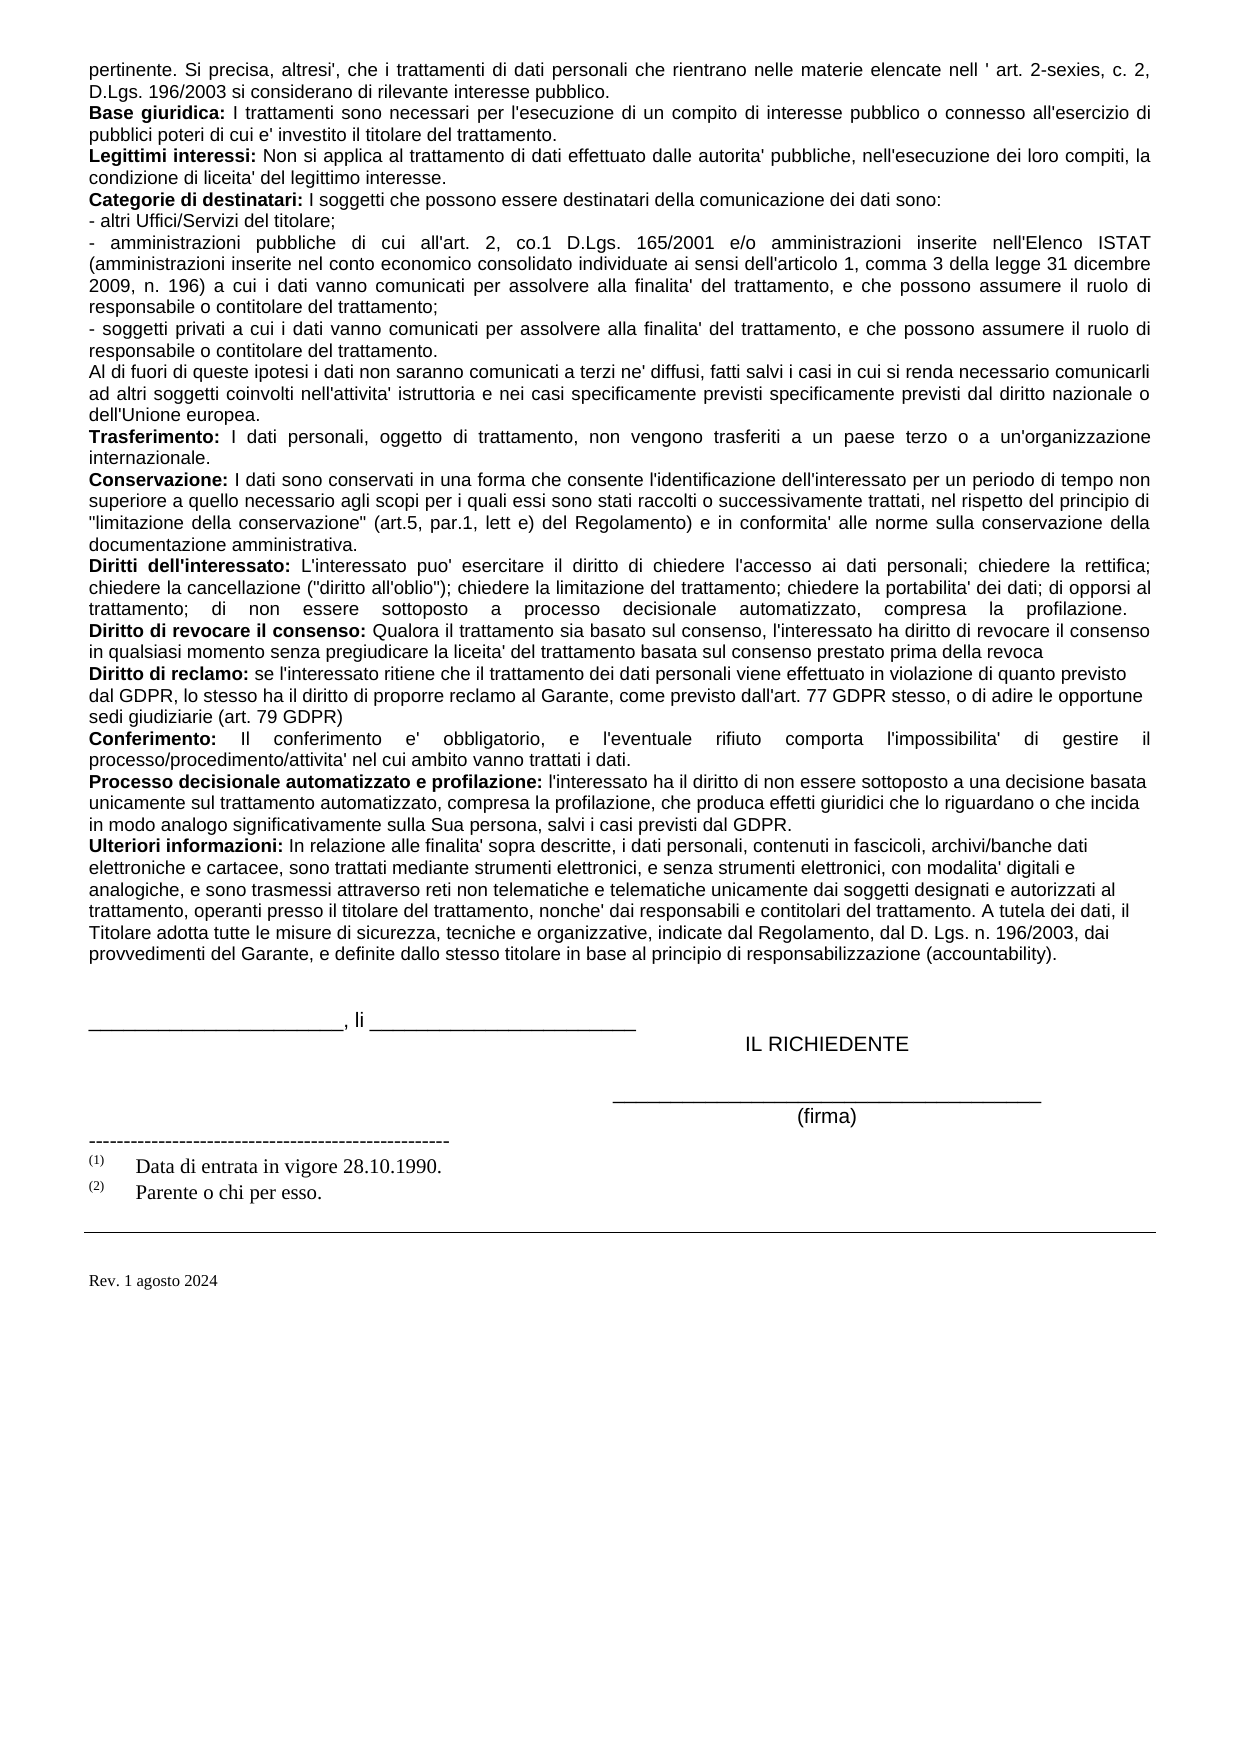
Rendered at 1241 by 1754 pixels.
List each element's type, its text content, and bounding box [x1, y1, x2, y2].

text IL RICHIEDENTE [89, 1032, 1152, 1056]
text Legittimi interessi: Non si applica al trattamento di dati effettuato dalle autorita' pubbliche, nell'esecuzione dei loro compiti, la condizione di liceita' del legittimo interesse. [89, 145, 1152, 188]
text ---------------------------------------------------- [89, 1128, 1152, 1152]
text Trasferimento: I dati personali, oggetto di trattamento, non vengono trasferiti a un paese terzo o a un'organizzazione internazionale. [89, 426, 1152, 469]
text Diritti dell'interessato: L'interessato puo' esercitare il diritto di chiedere l'accesso ai dati personali; chiedere la rettifica; chiedere la cancellazione ("diritto all'oblio"); chiedere la limitazione del trattamento; chiedere la portabilita' dei dati; di opporsi al trattamento; di non essere sottoposto a processo decisionale automatizzato, compresa la profilazione. Diritto di revocare il consenso: Qualora il trattamento sia basato sul consenso, l'interessato ha diritto di revocare il consenso in qualsiasi momento senza pregiudicare la liceita' del trattamento basata sul consenso prestato prima della revoca [89, 555, 1152, 663]
text (firma) [89, 1104, 1152, 1128]
text - soggetti privati a cui i dati vanno comunicati per assolvere alla finalita' del trattamento, e che possono assumere il ruolo di responsabile o contitolare del trattamento. [89, 318, 1152, 361]
text Categorie di destinatari: I soggetti che possono essere destinatari della comunicazione dei dati sono: [89, 188, 1152, 210]
text Base giuridica: I trattamenti sono necessari per l'esecuzione di un compito di interesse pubblico o connesso all'esercizio di pubblici poteri di cui e' investito il titolare del trattamento. [89, 102, 1152, 145]
text ______________________, li _______________________ [89, 1008, 1152, 1032]
text - altri Uffici/Servizi del titolare; [89, 210, 1152, 232]
text (2) Parente o chi per esso. [89, 1178, 1152, 1204]
text Conferimento: Il conferimento e' obbligatorio, e l'eventuale rifiuto comporta l'impossibilita' di gestire il processo/procedimento/attivita' nel cui ambito vanno trattati i dati. [89, 727, 1152, 771]
text pertinente. Si precisa, altresi', che i trattamenti di dati personali che rientrano nelle materie elencate nell ' art. 2-sexies, c. 2, D.Lgs. 196/2003 si considerano di rilevante interesse pubblico. [89, 59, 1152, 102]
text Rev. 1 agosto 2024 [89, 1271, 1152, 1290]
text _____________________________________ [89, 1080, 1152, 1104]
text Al di fuori di queste ipotesi i dati non saranno comunicati a terzi ne' diffusi, fatti salvi i casi in cui si renda necessario comunicarli ad altri soggetti coinvolti nell'attivita' istruttoria e nei casi specificamente previsti specificamente previsti dal diritto nazionale o dell'Unione europea. [89, 361, 1152, 426]
text Diritto di reclamo: se l'interessato ritiene che il trattamento dei dati personali viene effettuato in violazione di quanto previsto dal GDPR, lo stesso ha il diritto di proporre reclamo al Garante, come previsto dall'art. 77 GDPR stesso, o di adire le opportune sedi giudiziarie (art. 79 GDPR) [89, 663, 1152, 727]
text - amministrazioni pubbliche di cui all'art. 2, co.1 D.Lgs. 165/2001 e/o amministrazioni inserite nell'Elenco ISTAT (amministrazioni inserite nel conto economico consolidato individuate ai sensi dell'articolo 1, comma 3 della legge 31 dicembre 2009, n. 196) a cui i dati vanno comunicati per assolvere alla finalita' del trattamento, e che possono assumere il ruolo di responsabile o contitolare del trattamento; [89, 232, 1152, 318]
text (1) Data di entrata in vigore 28.10.1990. [89, 1152, 1152, 1178]
text Conservazione: I dati sono conservati in una forma che consente l'identificazione dell'interessato per un periodo di tempo non superiore a quello necessario agli scopi per i quali essi sono stati raccolti o successivamente trattati, nel rispetto del principio di "limitazione della conservazione" (art.5, par.1, lett e) del Regolamento) e in conformita' alle norme sulla conservazione della documentazione amministrativa. [89, 469, 1152, 555]
text Processo decisionale automatizzato e profilazione: l'interessato ha il diritto di non essere sottoposto a una decisione basata unicamente sul trattamento automatizzato, compresa la profilazione, che produca effetti giuridici che lo riguardano o che incida in modo analogo significativamente sulla Sua persona, salvi i casi previsti dal GDPR. Ulteriori informazioni: In relazione alle finalita' sopra descritte, i dati personali, contenuti in fascicoli, archivi/banche dati elettroniche e cartacee, sono trattati mediante strumenti elettronici, e senza strumenti elettronici, con modalita' digitali e analogiche, e sono trasmessi attraverso reti non telematiche e telematiche unicamente dai soggetti designati e autorizzati al trattamento, operanti presso il titolare del trattamento, nonche' dai responsabili e contitolari del trattamento. A tutela dei dati, il Titolare adotta tutte le misure di sicurezza, tecniche e organizzative, indicate dal Regolamento, dal D. Lgs. n. 196/2003, dai provvedimenti del Garante, e definite dallo stesso titolare in base al principio di responsabilizzazione (accountability). [89, 771, 1152, 989]
